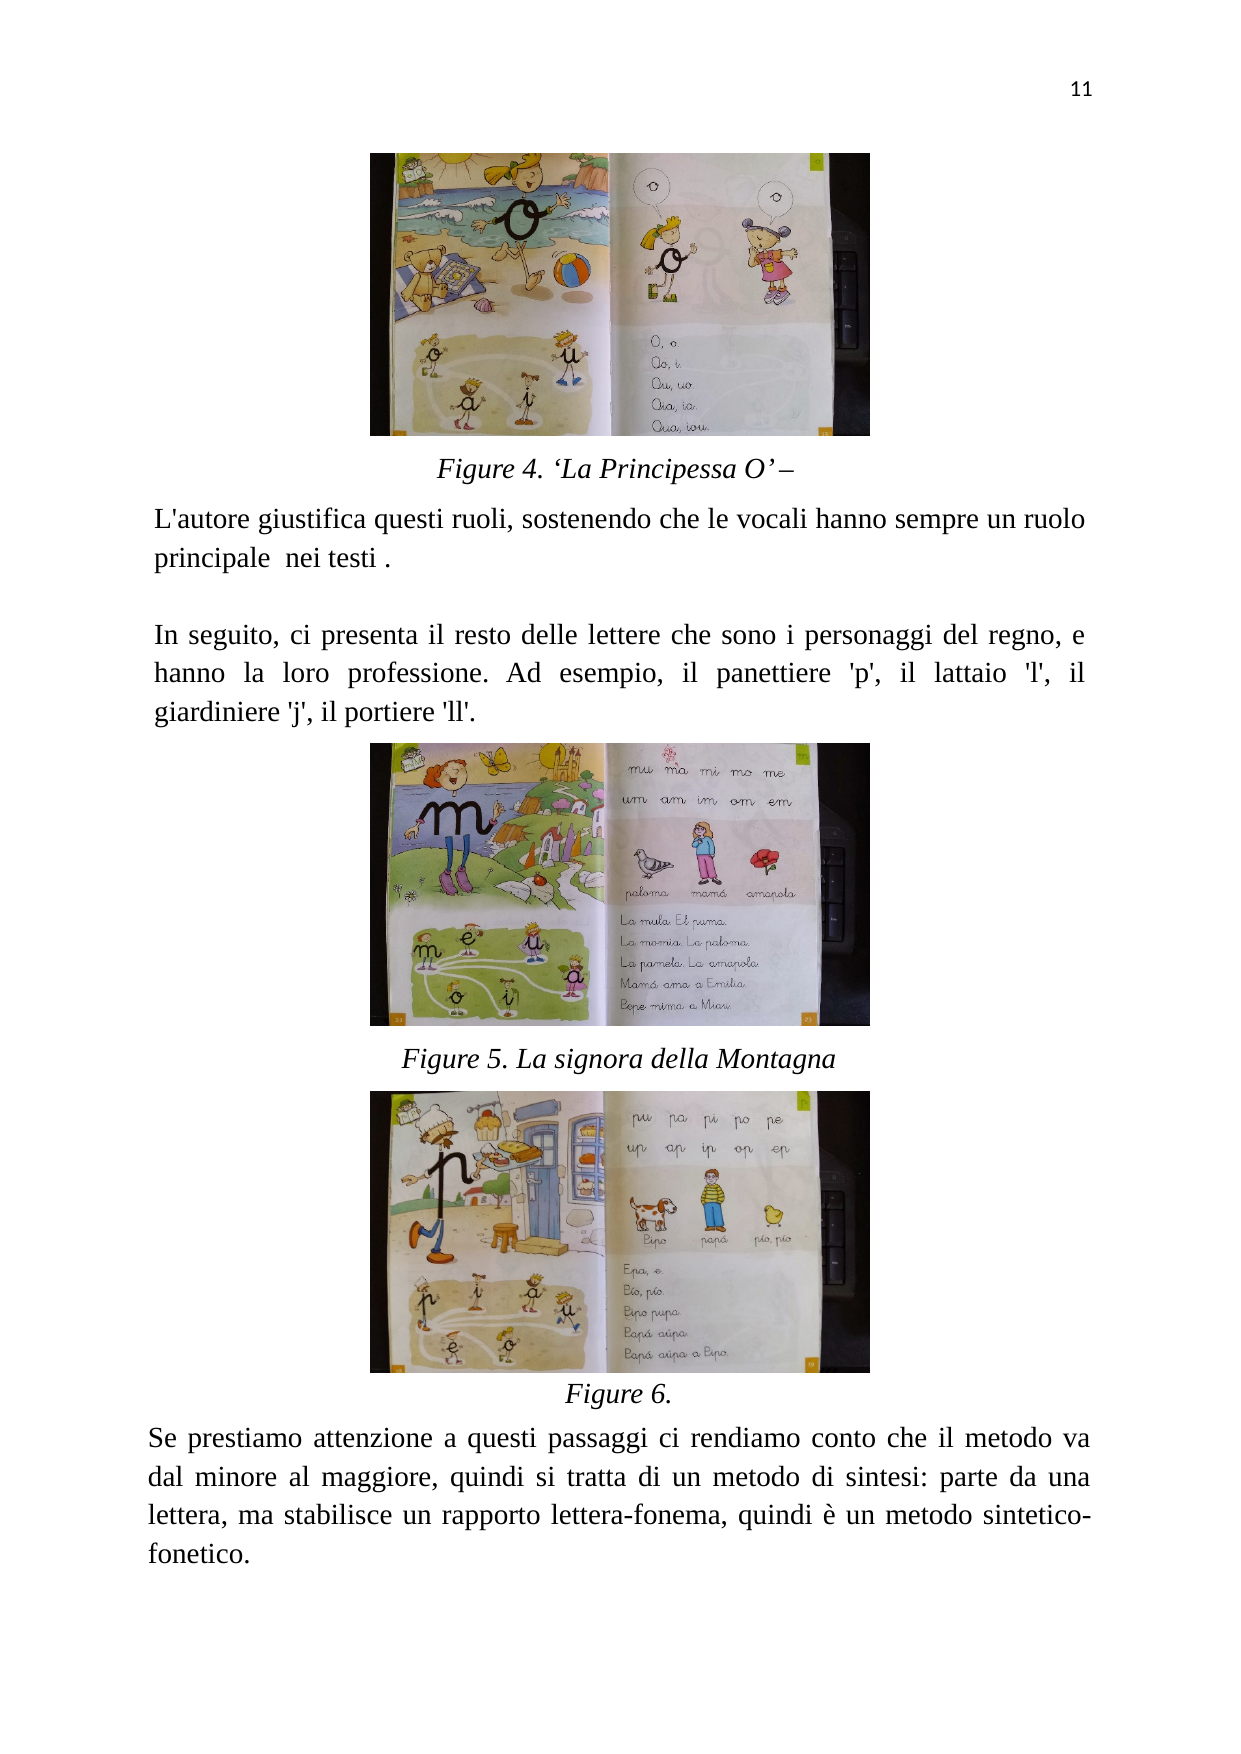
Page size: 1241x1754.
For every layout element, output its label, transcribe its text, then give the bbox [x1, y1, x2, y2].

table_cell Figure 6. [148, 1085, 1092, 1420]
table_cell Figure 4. ‘La Principessa O’ – [148, 445, 1092, 495]
table_cell [148, 738, 1092, 1035]
table_cell L'autore giustifica questi ruoli, sostenendo che le vocali hanno sempre un ruolo principale nei testi . In seguito, ci presenta il resto delle lettere che sono i personaggi del regno, e hanno la loro professione. Ad esempio, il panettiere 'p', il lattaio 'l', il giardiniere 'j', il portiere 'll'. [148, 495, 1092, 738]
table_cell Figure 5. La signora della Montagna [148, 1035, 1092, 1085]
text Se prestiamo attenzione a questi passaggi ci rendiamo conto che il metodo va dal minore al maggiore, quindi si tratta di un metodo di sintesi: parte da una lettera, ma stabilisce un rapporto lettera-fonema, quindi è un metodo sintetico-fonetico. [148, 1420, 1092, 1569]
table_cell [148, 148, 1092, 445]
